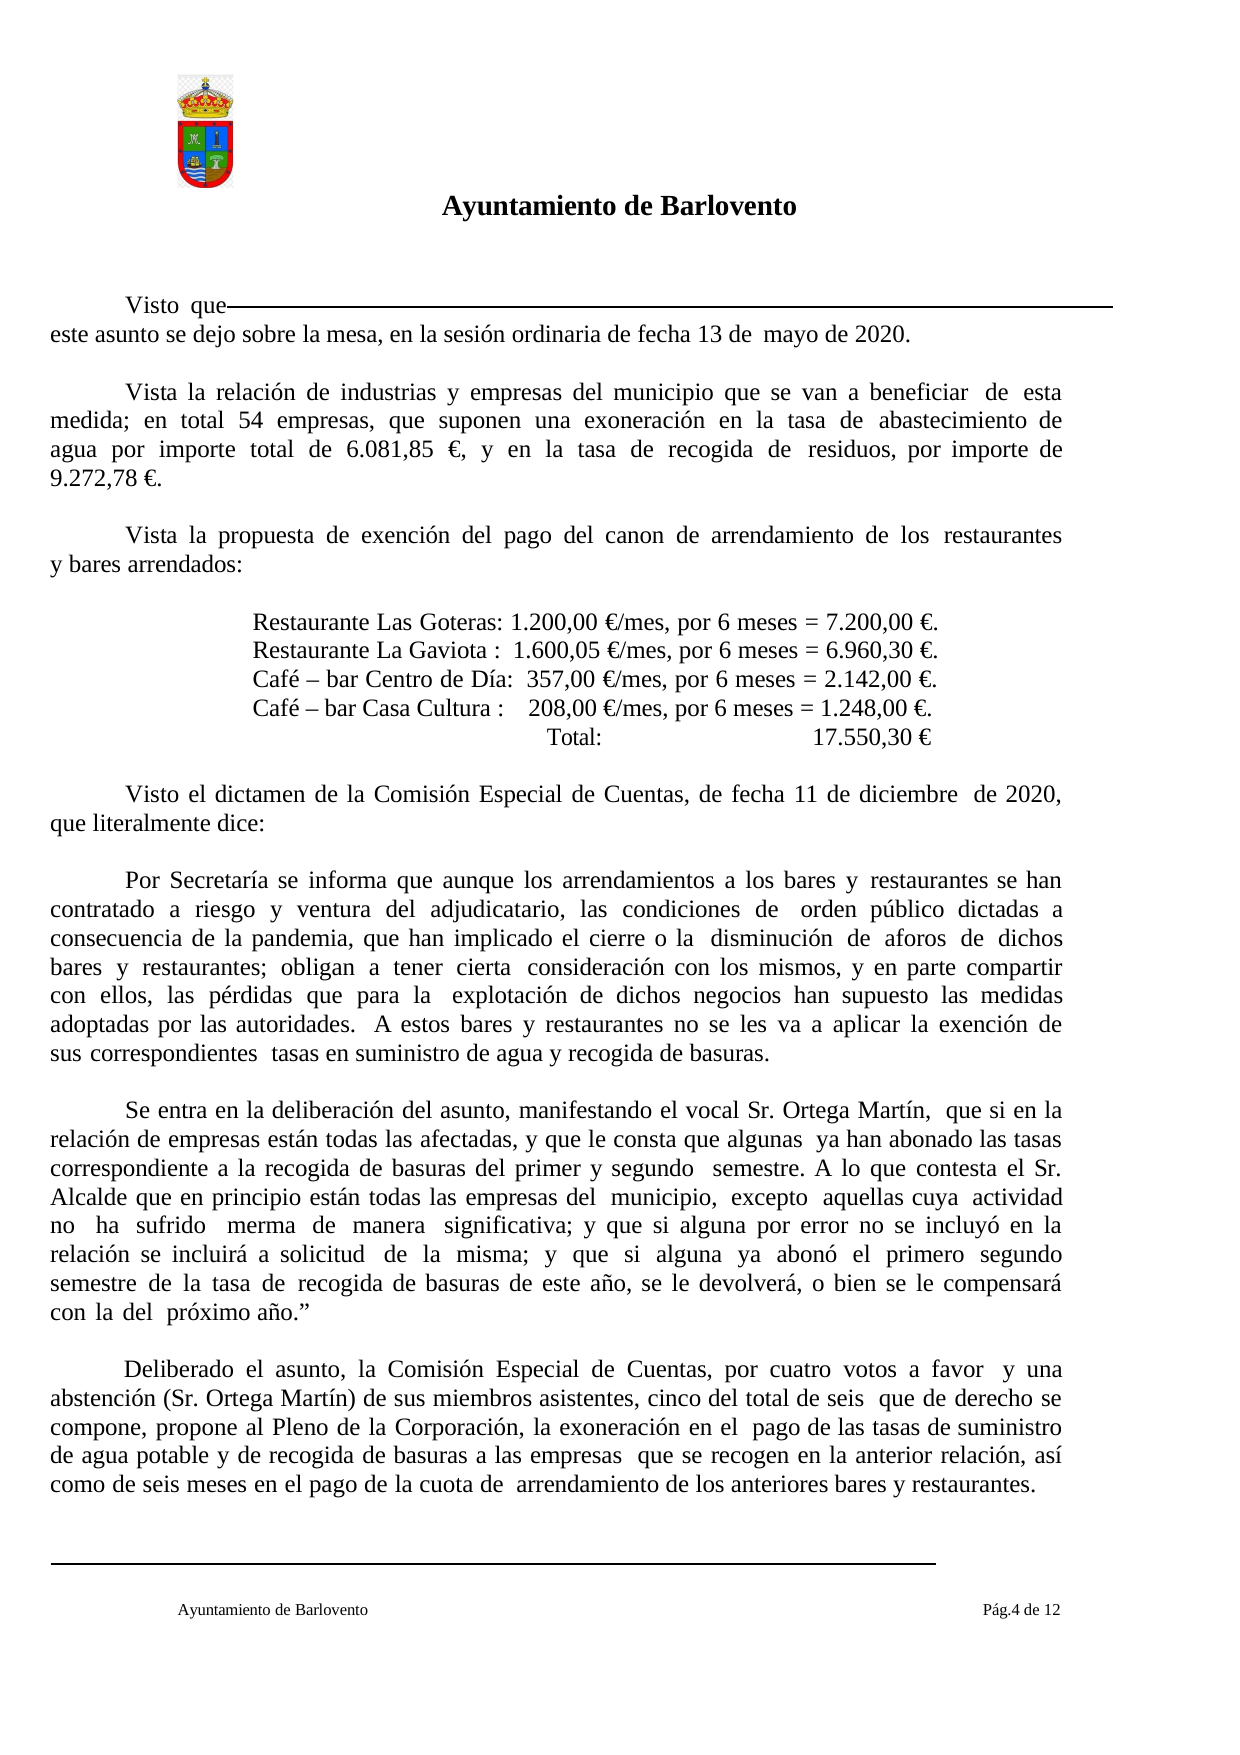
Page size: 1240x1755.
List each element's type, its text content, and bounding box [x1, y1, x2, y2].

text Total: 17.550,30 € [547, 722, 1196, 750]
text Restaurante Las Goteras: 1.200,00 €/mes, por 6 meses = 7.200,00 €. Restaurante La Gaviota : 1.600,05 €/mes, por 6 meses = 6.960,30 €. Café – bar Centro de Día: 357,00 €/mes, por 6 meses = 2.142,00 €. Café – bar Casa Cultura : 208,00 €/mes, por 6 meses = 1.248,00 €. [252, 607, 939, 722]
text Se entra en la deliberación del asunto, manifestando el vocal Sr. Ortega Martín, que si en la relación de empresas están todas las afectadas, y que le consta que algunas ya han abonado las tasas correspondiente a la recogida de basuras del primer y segundo semestre. A lo que contesta el Sr. Alcalde que en principio están todas las empresas del municipio, excepto aquellas cuya actividad no ha sufrido merma de manera significativa; y que si alguna por error no se incluyó en la relación se incluirá a solicitud de la misma; y que si alguna ya abonó el primero segundo semestre de la tasa de recogida de basuras de este año, se le devolverá, o bien se le compensará con la del próximo año.” [50, 1095, 1063, 1325]
text Visto el dictamen de la Comisión Especial de Cuentas, de fecha 11 de diciembre de 2020, que literalmente dice: [50, 779, 1063, 837]
text Deliberado el asunto, la Comisión Especial de Cuentas, por cuatro votos a favor y una abstención (Sr. Ortega Martín) de sus miembros asistentes, cinco del total de seis que de derecho se compone, propone al Pleno de la Corporación, la exoneración en el pago de las tasas de suministro de agua potable y de recogida de basuras a las empresas que se recogen en la anterior relación, así como de seis meses en el pago de la cuota de arrendamiento de los anteriores bares y restaurantes. [50, 1354, 1063, 1498]
text Por Secretaría se informa que aunque los arrendamientos a los bares y restaurantes se han contratado a riesgo y ventura del adjudicatario, las condiciones de orden público dictadas a consecuencia de la pandemia, que han implicado el cierre o la disminución de aforos de dichos bares y restaurantes; obligan a tener cierta consideración con los mismos, y en parte compartir con ellos, las pérdidas que para la explotación de dichos negocios han supuesto las medidas adoptadas por las autoridades. A estos bares y restaurantes no se les va a aplicar la exención de sus correspondientes tasas en suministro de agua y recogida de basuras. [50, 865, 1063, 1067]
text Visto que este asunto se dejo sobre la mesa, en la sesión ordinaria de fecha 13 de mayo de 2020. [50, 290, 1062, 348]
text Vista la relación de industrias y empresas del municipio que se van a beneficiar de esta medida; en total 54 empresas, que suponen una exoneración en la tasa de abastecimiento de agua por importe total de 6.081,85 €, y en la tasa de recogida de residuos, por importe de 9.272,78 €. [50, 377, 1063, 492]
text Ayuntamiento de Barlovento Pág.4 de 12 [177, 1600, 1196, 1619]
text Vista la propuesta de exención del pago del canon de arrendamiento de los restaurantes y bares arrendados: [50, 520, 1062, 578]
